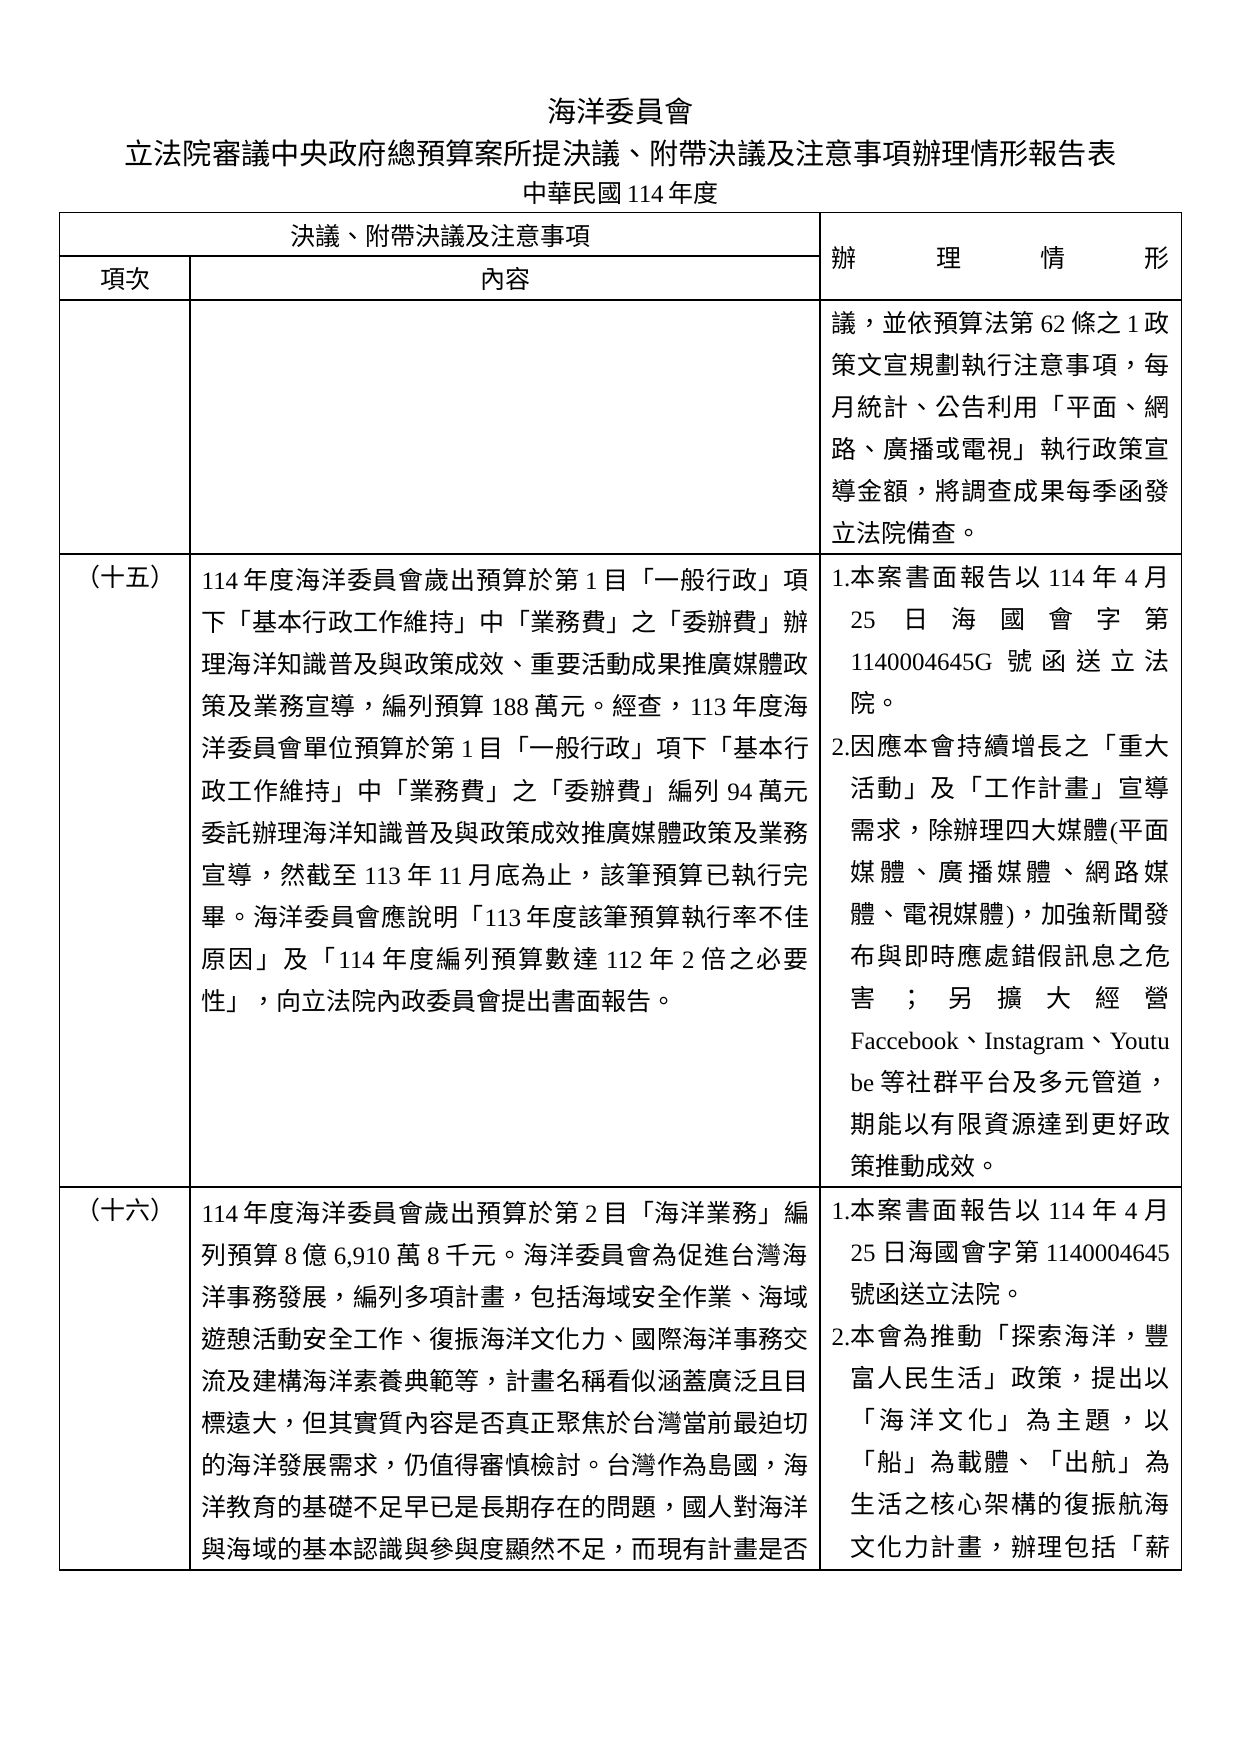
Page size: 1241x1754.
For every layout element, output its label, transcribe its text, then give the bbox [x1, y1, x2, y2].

table_cell 項次 [60, 257, 189, 299]
table_cell 內容 [191, 257, 819, 299]
table_header 辦理情形 [821, 213, 1181, 299]
table_cell [191, 301, 819, 553]
table_cell [60, 301, 189, 553]
table_cell 本案書面報告以114年4月25日海國會字第1140004645G號函送立法院。 因應本會持續增長之「重大活動」及「工作計畫」宣導需求，除辦理四大媒體(平面媒體、廣播媒體、網路媒體、電視媒體)，加強新聞發布與即時應處錯假訊息之危害；另擴大經營Faccebook、Instagram、Youtube等社群平台及多元管道，期能以有限資源達到更好政策推動成效。 [821, 555, 1181, 1186]
table_cell 本案書面報告以114年4月25日海國會字第1140004645號函送立法院。 本會為推動「探索海洋，豐富人民生活」政策，提出以「海洋文化」為主題，以「船」為載體、「出航」為生活之核心架構的復振航海文化力計畫，辦理包括「薪 [821, 1188, 1181, 1569]
table_cell 114年度海洋委員會歲出預算於第2目「海洋業務」編列預算8億6,910萬8千元。海洋委員會為促進台灣海洋事務發展，編列多項計畫，包括海域安全作業、海域遊憩活動安全工作、復振海洋文化力、國際海洋事務交流及建構海洋素養典範等，計畫名稱看似涵蓋廣泛且目標遠大，但其實質內容是否真正聚焦於台灣當前最迫切的海洋發展需求，仍值得審慎檢討。台灣作為島國，海洋教育的基礎不足早已是長期存在的問題，國人對海洋與海域的基本認識與參與度顯然不足，而現有計畫是否 [191, 1188, 819, 1569]
table_cell 議，並依預算法第62條之1政策文宣規劃執行注意事項，每月統計、公告利用「平面、網路、廣播或電視」執行政策宣導金額，將調查成果每季函發立法院備查。 [821, 301, 1181, 553]
table_cell 114年度海洋委員會歲出預算於第1目「一般行政」項下「基本行政工作維持」中「業務費」之「委辦費」辦理海洋知識普及與政策成效、重要活動成果推廣媒體政策及業務宣導，編列預算188萬元。經查，113年度海洋委員會單位預算於第1目「一般行政」項下「基本行政工作維持」中「業務費」之「委辦費」編列94萬元委託辦理海洋知識普及與政策成效推廣媒體政策及業務宣導，然截至113年11月底為止，該筆預算已執行完畢。海洋委員會應說明「113年度該筆預算執行率不佳原因」及「114年度編列預算數達112年2倍之必要性」，向立法院內政委員會提出書面報告。 [191, 555, 819, 1186]
table_header 決議、附帶決議及注意事項 [60, 213, 819, 255]
table_cell （十六） [60, 1188, 189, 1569]
table_cell （十五） [60, 555, 189, 1186]
